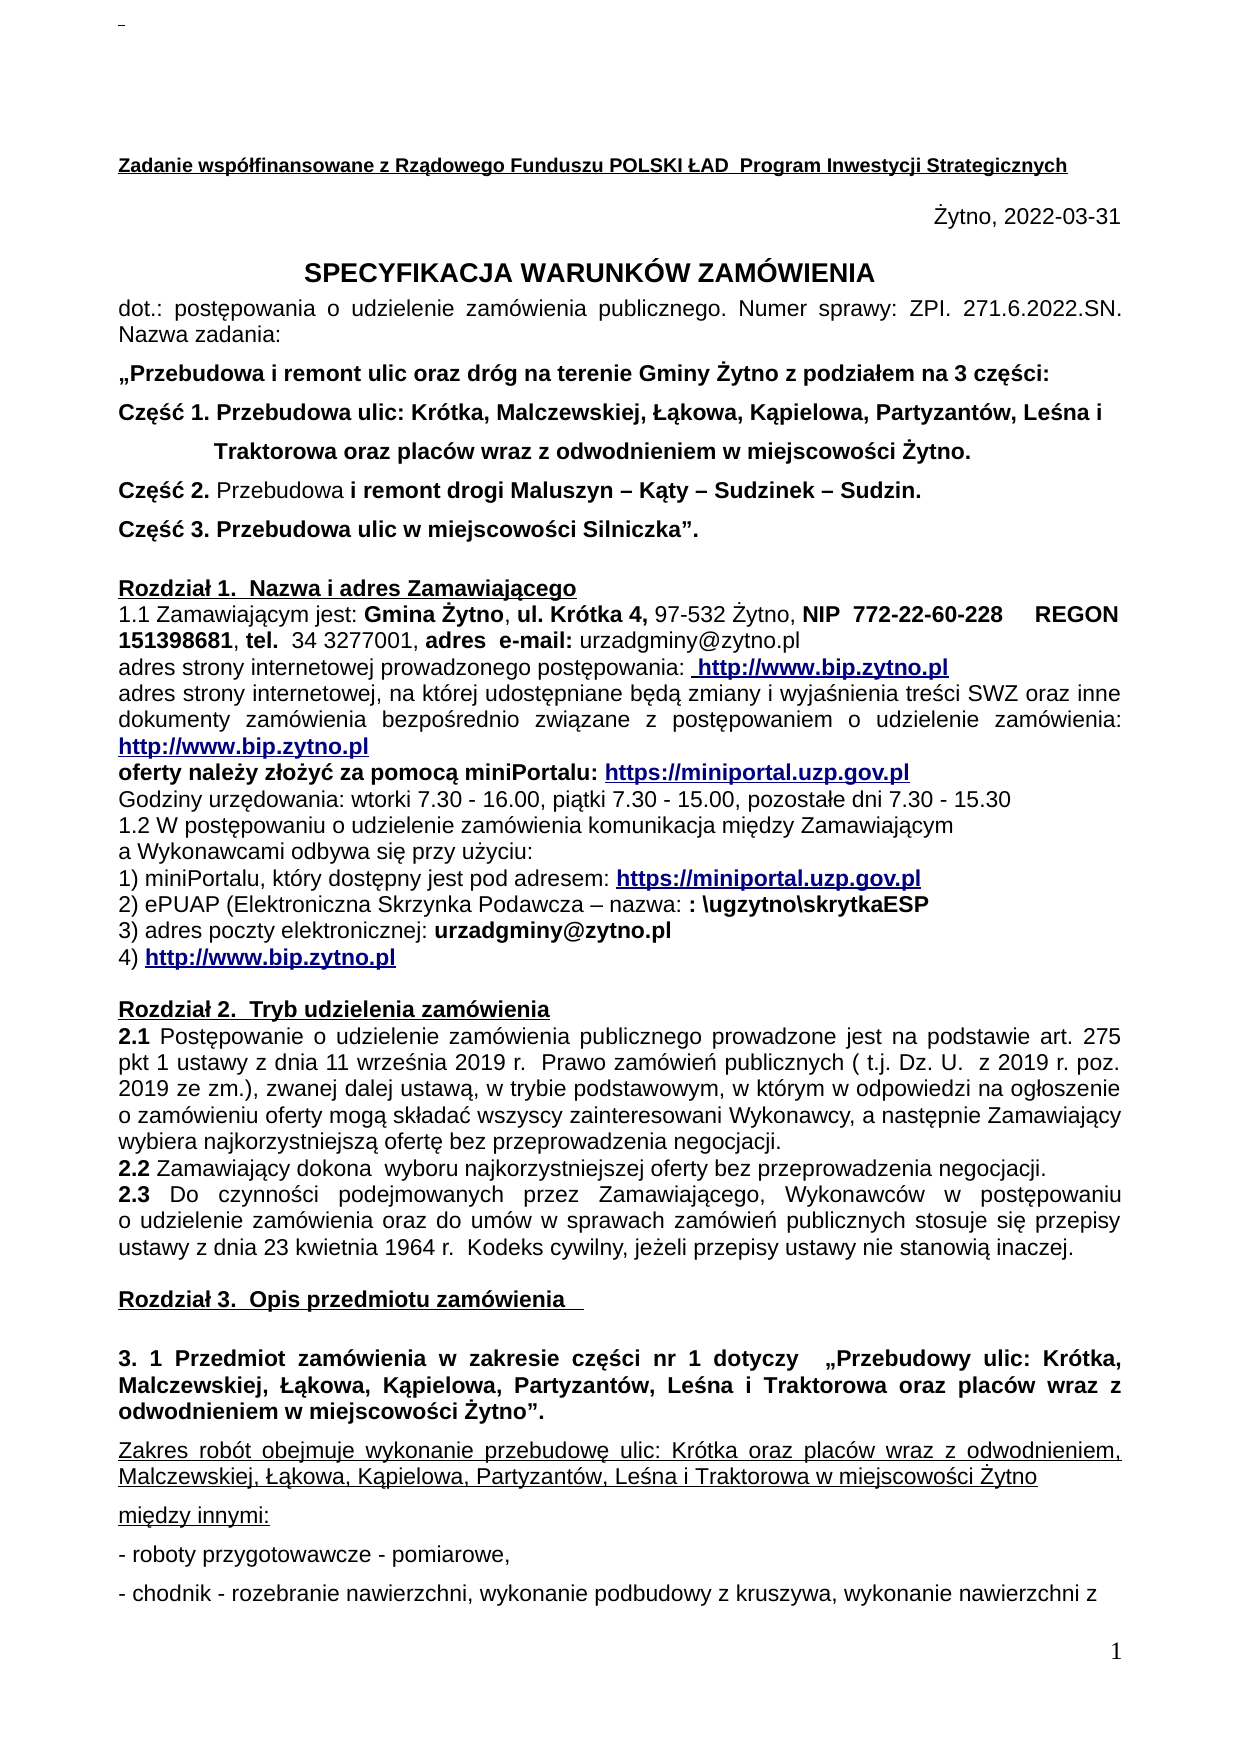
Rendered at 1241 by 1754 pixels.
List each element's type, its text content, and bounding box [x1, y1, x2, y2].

text między innymi: [118, 1502, 1122, 1528]
text oferty należy złożyć za pomocą miniPortalu: https://miniportal.uzp.gov.pl [118, 759, 1122, 786]
text 1.2 W postępowaniu o udzielenie zamówienia komunikacja między Zamawiającym a Wykonawcami odbywa się przy użyciu: [118, 812, 1122, 864]
text 2) ePUAP (Elektroniczna Skrzynka Podawcza – nazwa: : \ugzytno\skrytkaESP [118, 891, 1122, 917]
text Rozdział 2. Tryb udzielenia zamówienia [118, 996, 1122, 1023]
text Godziny urzędowania: wtorki 7.30 - 16.00, piątki 7.30 - 15.00, pozostałe dni 7.30 - 15.30 [118, 786, 1122, 812]
text „Przebudowa i remont ulic oraz dróg na terenie Gminy Żytno z podziałem na 3 części: [118, 360, 1122, 387]
text 3. 1 Przedmiot zamówienia w zakresie części nr 1 dotyczy „Przebudowy ulic: Krótka, Malczewskiej, Łąkowa, Kąpielowa, Partyzantów, Leśna i Traktorowa oraz placów wraz z odwodnieniem w miejscowości Żytno”. [118, 1345, 1122, 1424]
text 2.3 Do czynności podejmowanych przez Zamawiającego, Wykonawców w postępowaniu o udzielenie zamówienia oraz do umów w sprawach zamówień publicznych stosuje się przepisy ustawy z dnia 23 kwietnia 1964 r. Kodeks cywilny, jeżeli przepisy ustawy nie stanowią inaczej. [118, 1181, 1122, 1260]
text - chodnik - rozebranie nawierzchni, wykonanie podbudowy z kruszywa, wykonanie nawierzchni z [118, 1580, 1122, 1606]
text Część 1. Przebudowa ulic: Krótka, Malczewskiej, Łąkowa, Kąpielowa, Partyzantów, Leśna i [118, 399, 1122, 426]
text Część 2. Przebudowa i remont drogi Maluszyn – Kąty – Sudzinek – Sudzin. [118, 477, 1122, 503]
text Traktorowa oraz placów wraz z odwodnieniem w miejscowości Żytno. [118, 438, 1122, 464]
text Rozdział 1. Nazwa i adres Zamawiającego [118, 575, 1122, 601]
text - roboty przygotowawcze - pomiarowe, [118, 1541, 1122, 1567]
text Rozdział 3. Opis przedmiotu zamówienia [118, 1286, 1122, 1313]
text Zakres robót obejmuje wykonanie przebudowę ulic: Krótka oraz placów wraz z odwodnieniem, [118, 1437, 1122, 1460]
text SPECYFIKACJA WARUNKÓW ZAMÓWIENIA [118, 255, 1122, 289]
text adres strony internetowej, na której udostępniane będą zmiany i wyjaśnienia treści SWZ oraz inne dokumenty zamówienia bezpośrednio związane z postępowaniem o udzielenie zamówienia: http://www.bip.zytno.pl [118, 680, 1122, 759]
text Część 3. Przebudowa ulic w miejscowości Silniczka”. [118, 516, 1122, 542]
text 1.1 Zamawiającym jest: Gmina Żytno, ul. Krótka 4, 97-532 Żytno, NIP 772-22-60-228 REGON 151398681, tel. 34 3277001, adres e-mail: urzadgminy@zytno.pl [118, 601, 1122, 654]
text Żytno, 2022-03-31 [118, 203, 1122, 229]
text 3) adres poczty elektronicznej: urzadgminy@zytno.pl [118, 917, 1122, 944]
text 4) http://www.bip.zytno.pl [118, 944, 1122, 970]
text dot.: postępowania o udzielenie zamówienia publicznego. Numer sprawy: ZPI. 271.6.2022.SN. Nazwa zadania: [118, 295, 1122, 348]
text 2.1 Postępowanie o udzielenie zamówienia publicznego prowadzone jest na podstawie art. 275 pkt 1 ustawy z dnia 11 września 2019 r. Prawo zamówień publicznych ( t.j. Dz. U. z 2019 r. poz. 2019 ze zm.), zwanej dalej ustawą, w trybie podstawowym, w którym w odpowiedzi na ogłoszenie o zamówieniu oferty mogą składać wszyscy zainteresowani Wykonawcy, a następnie Zamawiający wybiera najkorzystniejszą ofertę bez przeprowadzenia negocjacji. [118, 1023, 1122, 1154]
text 2.2 Zamawiający dokona wyboru najkorzystniejszej oferty bez przeprowadzenia negocjacji. [118, 1154, 1122, 1181]
text Malczewskiej, Łąkowa, Kąpielowa, Partyzantów, Leśna i Traktorowa w miejscowości Żytno [118, 1461, 1122, 1489]
text 1) miniPortalu, który dostępny jest pod adresem: https://miniportal.uzp.gov.pl [118, 864, 1122, 891]
text adres strony internetowej prowadzonego postępowania: http://www.bip.zytno.pl [118, 654, 1122, 680]
text Zadanie współfinansowane z Rządowego Funduszu POLSKI ŁAD Program Inwestycji Strategicznych [118, 153, 1122, 176]
